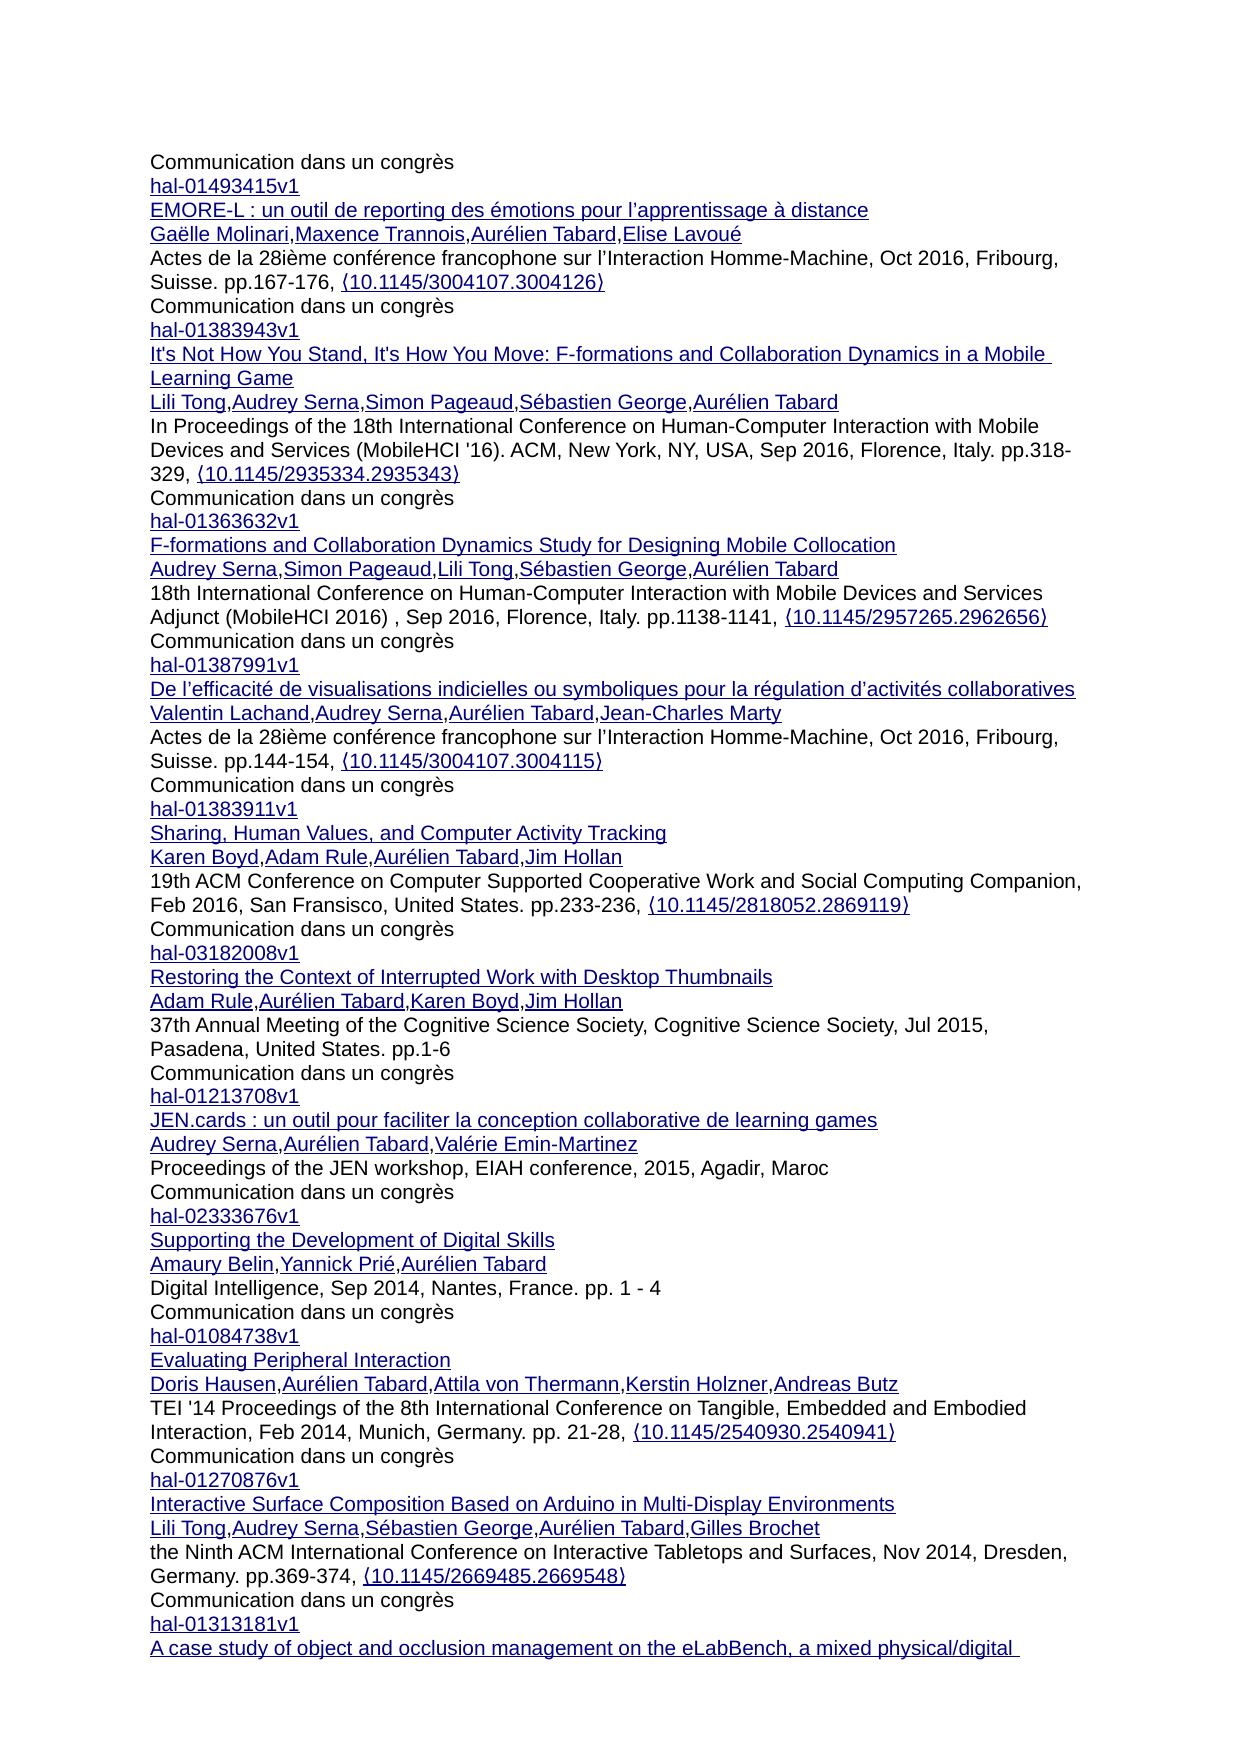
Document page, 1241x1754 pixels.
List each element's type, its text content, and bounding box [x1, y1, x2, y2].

table_cell It's Not How You Stand, It's How You Move: F-­formations and Collaboration Dynamics in a Mobile Learning Game Lili Tong,Audrey Serna,Simon Pageaud,Sébastien George,Aurélien Tabard In Proceedings of the 18th International Conference on Human-Computer Interaction with Mobile Devices and Services (MobileHCI '16). ACM, New York, NY, USA, Sep 2016, Florence, Italy. pp.318-329, ⟨10.1145/2935334.2935343⟩ Communication dans un congrès hal-01363632v1 [150, 342, 1090, 533]
table_cell JEN.cards : un outil pour faciliter la conception collaborative de learning games Audrey Serna,Aurélien Tabard,Valérie Emin-Martinez Proceedings of the JEN workshop, EIAH conference, 2015, Agadir, Maroc Communication dans un congrès hal-02333676v1 [150, 1108, 1090, 1228]
table_cell EMORE-L : un outil de reporting des émotions pour l’apprentissage à distance Gaëlle Molinari,Maxence Trannois,Aurélien Tabard,Elise Lavoué Actes de la 28ième conférence francophone sur l’Interaction Homme-Machine, Oct 2016, Fribourg, Suisse. pp.167-176, ⟨10.1145/3004107.3004126⟩ Communication dans un congrès hal-01383943v1 [150, 198, 1090, 342]
table_cell De l’efficacité de visualisations indicielles ou symboliques pour la régulation d’activités collaboratives Valentin Lachand,Audrey Serna,Aurélien Tabard,Jean-Charles Marty Actes de la 28ième conférence francophone sur l’Interaction Homme-Machine, Oct 2016, Fribourg, Suisse. pp.144-154, ⟨10.1145/3004107.3004115⟩ Communication dans un congrès hal-01383911v1 [150, 677, 1090, 821]
table_cell Supporting the Development of Digital Skills Amaury Belin,Yannick Prié,Aurélien Tabard Digital Intelligence, Sep 2014, Nantes, France. pp. 1 - 4 Communication dans un congrès hal-01084738v1 [150, 1228, 1090, 1348]
table_cell Evaluating Peripheral Interaction Doris Hausen,Aurélien Tabard,Attila von Thermann,Kerstin Holzner,Andreas Butz TEI '14 Proceedings of the 8th International Conference on Tangible, Embedded and Embodied Interaction, Feb 2014, Munich, Germany. pp. 21-28, ⟨10.1145/2540930.2540941⟩ Communication dans un congrès hal-01270876v1 [150, 1348, 1090, 1492]
table_cell F-formations and Collaboration Dynamics Study for Designing Mobile Collocation Audrey Serna,Simon Pageaud,Lili Tong,Sébastien George,Aurélien Tabard 18th International Conference on Human-Computer Interaction with Mobile Devices and Services Adjunct (MobileHCI 2016) , Sep 2016, Florence, Italy. pp.1138-1141, ⟨10.1145/2957265.2962656⟩ Communication dans un congrès hal-01387991v1 [150, 533, 1090, 677]
table_cell Sharing, Human Values, and Computer Activity Tracking Karen Boyd,Adam Rule,Aurélien Tabard,Jim Hollan 19th ACM Conference on Computer Supported Cooperative Work and Social Computing Companion, Feb 2016, San Fransisco, United States. pp.233-236, ⟨10.1145/2818052.2869119⟩ Communication dans un congrès hal-03182008v1 [150, 821, 1090, 964]
table_cell A case study of object and occlusion management on the eLabBench, a mixed physical/digital [150, 1635, 1090, 1659]
table_cell Restoring the Context of Interrupted Work with Desktop Thumbnails Adam Rule,Aurélien Tabard,Karen Boyd,Jim Hollan 37th Annual Meeting of the Cognitive Science Society, Cognitive Science Society, Jul 2015, Pasadena, United States. pp.1-6 Communication dans un congrès hal-01213708v1 [150, 965, 1090, 1108]
table_cell Communication dans un congrès hal-01493415v1 [150, 150, 1090, 198]
table_cell Interactive Surface Composition Based on Arduino in Multi-Display Environments Lili Tong,Audrey Serna,Sébastien George,Aurélien Tabard,Gilles Brochet the Ninth ACM International Conference on Interactive Tabletops and Surfaces, Nov 2014, Dresden, Germany. pp.369-374, ⟨10.1145/2669485.2669548⟩ Communication dans un congrès hal-01313181v1 [150, 1492, 1090, 1635]
